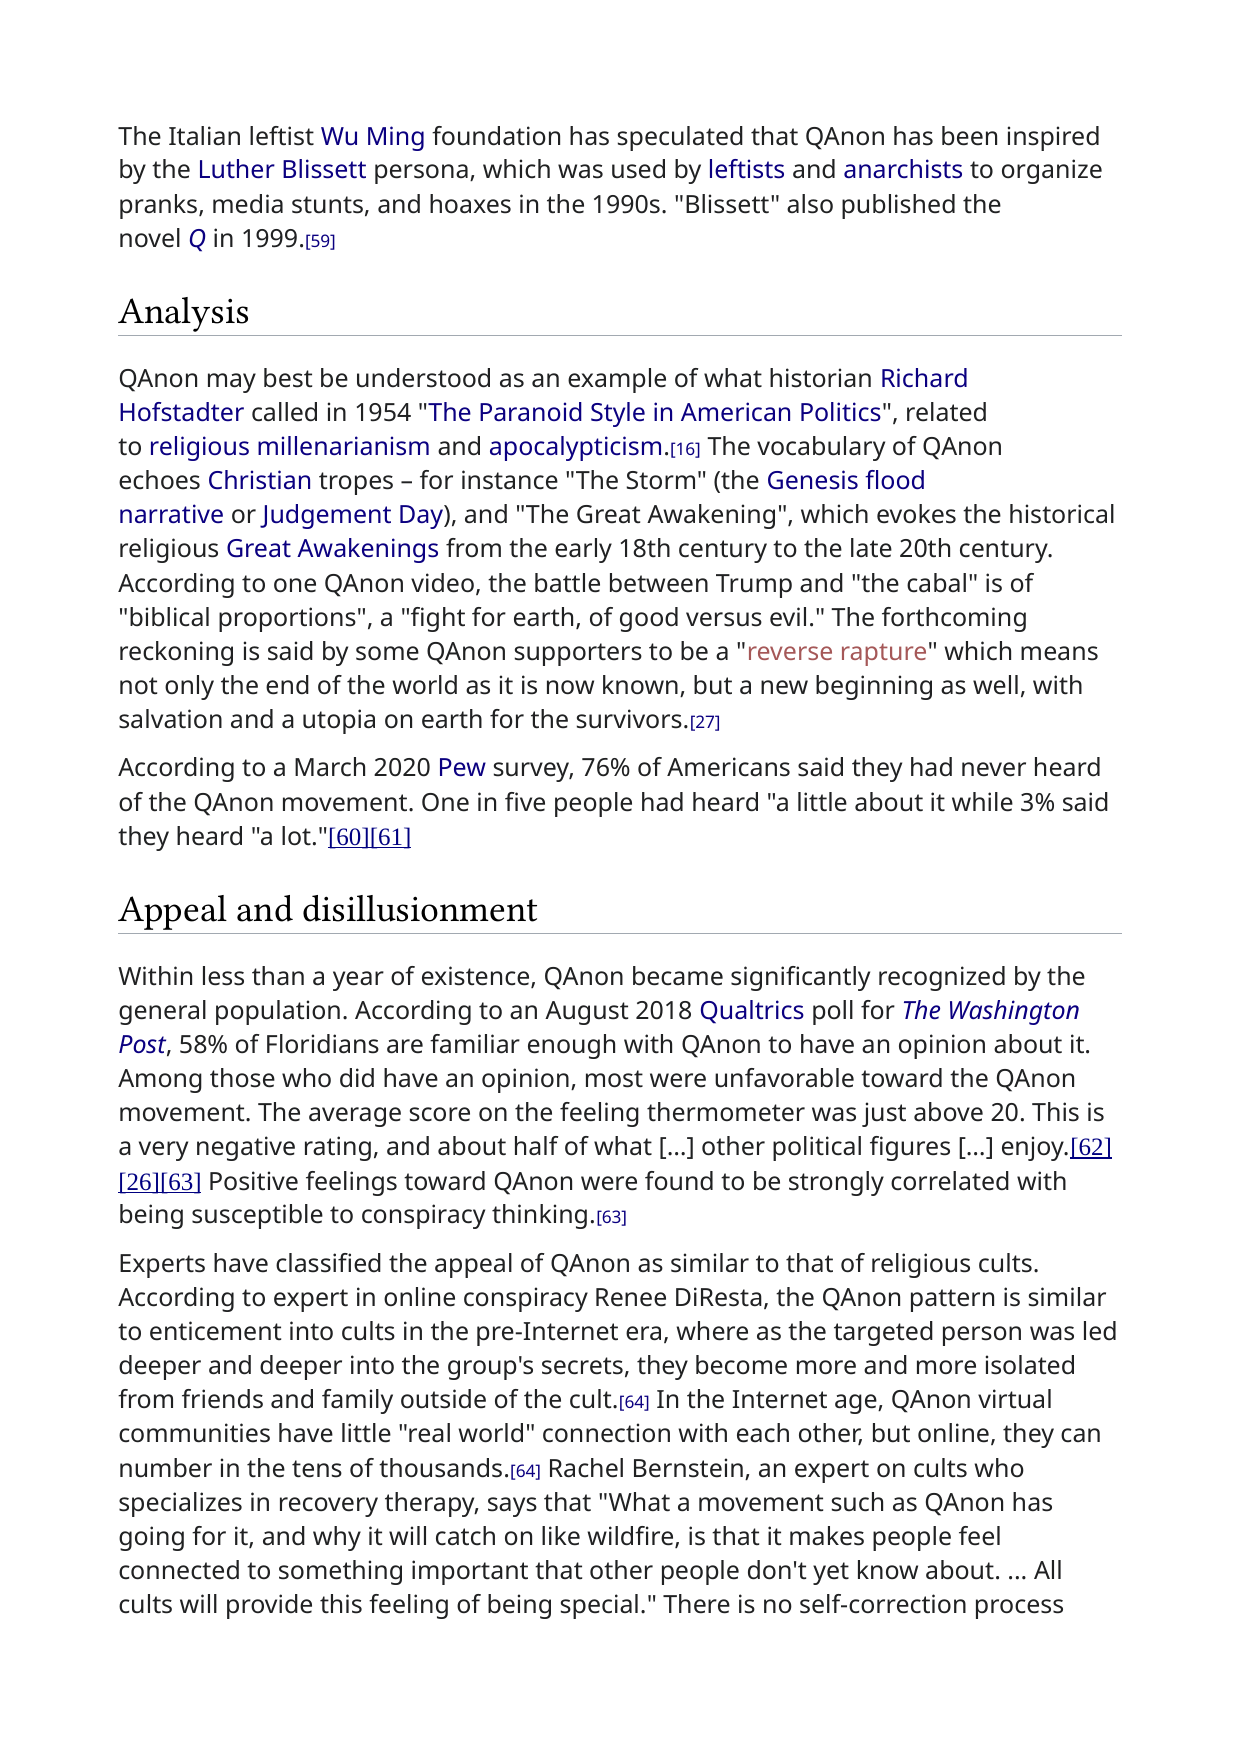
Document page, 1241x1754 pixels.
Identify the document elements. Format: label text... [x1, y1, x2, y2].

subtitle Appeal and disillusionment [118, 888, 1122, 933]
text The Italian leftist Wu Ming foundation has speculated that QAnon has been inspired by the Luther Blissett persona, which was used by leftists and anarchists to organize pranks, media stunts, and hoaxes in the 1990s. "Blissett" also published the novel Q in 1999.[59] [118, 118, 1122, 254]
text Experts have classified the appeal of QAnon as similar to that of religious cults. According to expert in online conspiracy Renee DiResta, the QAnon pattern is similar to enticement into cults in the pre-Internet era, where as the targeted person was led deeper and deeper into the group's secrets, they become more and more isolated from friends and family outside of the cult.[64] In the Internet age, QAnon virtual communities have little "real world" connection with each other, but online, they can number in the tens of thousands.[64] Rachel Bernstein, an expert on cults who specializes in recovery therapy, says that "What a movement such as QAnon has going for it, and why it will catch on like wildfire, is that it makes people feel connected to something important that other people don't yet know about. ... All cults will provide this feeling of being special." There is no self-correction process [118, 1246, 1122, 1621]
text According to a March 2020 Pew survey, 76% of Americans said they had never heard of the QAnon movement. One in five people had heard "a little about it while 3% said they heard "a lot."[60][61] [118, 750, 1122, 852]
subtitle Analysis [118, 290, 1122, 335]
text QAnon may best be understood as an example of what historian Richard Hofstadter called in 1954 "The Paranoid Style in American Politics", related to religious millenarianism and apocalypticism.[16] The vocabulary of QAnon echoes Christian tropes – for instance "The Storm" (the Genesis flood narrative or Judgement Day), and "The Great Awakening", which evokes the historical religious Great Awakenings from the early 18th century to the late 20th century. According to one QAnon video, the battle between Trump and "the cabal" is of "biblical proportions", a "fight for earth, of good versus evil." The forthcoming reckoning is said by some QAnon supporters to be a "reverse rapture" which means not only the end of the world as it is now known, but a new beginning as well, with salvation and a utopia on earth for the survivors.[27] [118, 361, 1122, 736]
text Within less than a year of existence, QAnon became significantly recognized by the general population. According to an August 2018 Qualtrics poll for The Washington Post, 58% of Floridians are familiar enough with QAnon to have an opinion about it. Among those who did have an opinion, most were unfavorable toward the QAnon movement. The average score on the feeling thermometer was just above 20. This is a very negative rating, and about half of what […] other political figures […] enjoy.[62][26][63] Positive feelings toward QAnon were found to be strongly correlated with being susceptible to conspiracy thinking.[63] [118, 959, 1122, 1231]
